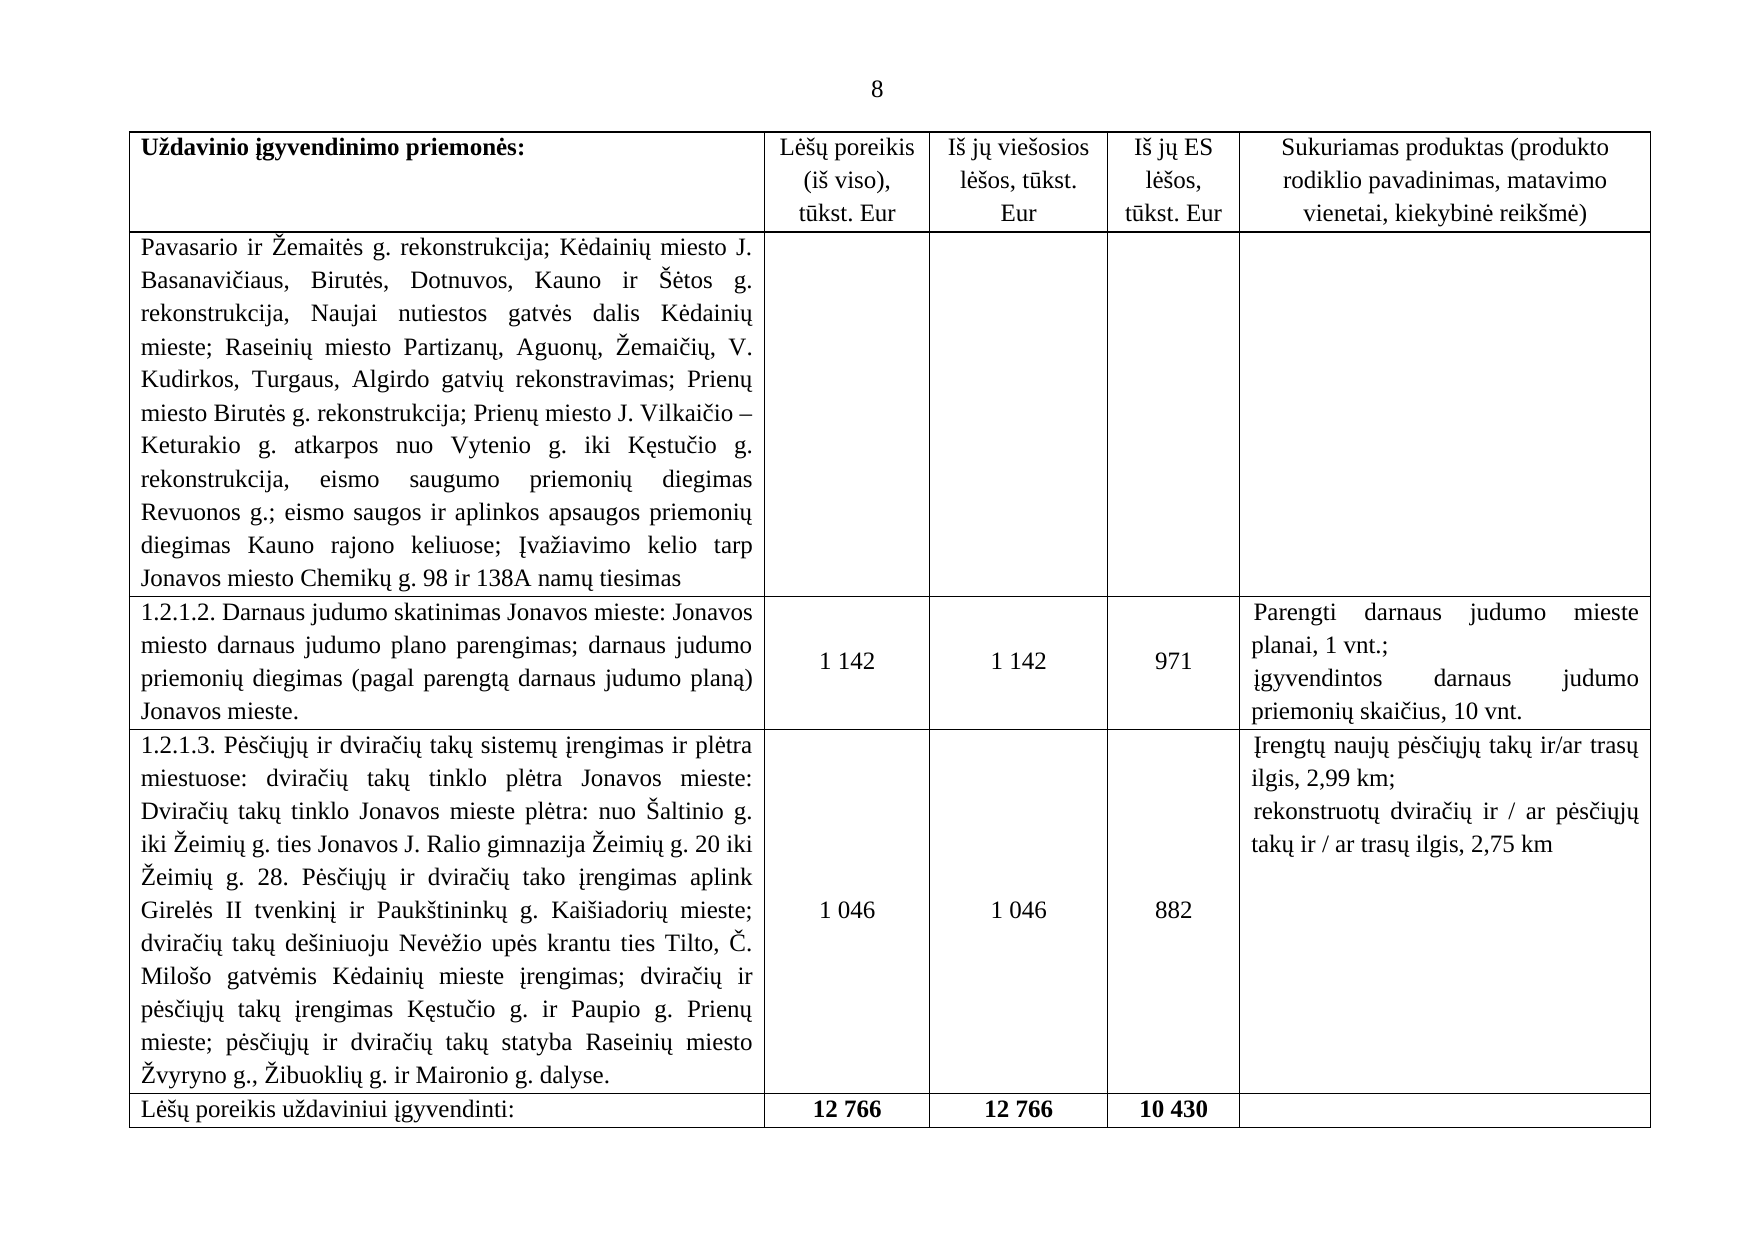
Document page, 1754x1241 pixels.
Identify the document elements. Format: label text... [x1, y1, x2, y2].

table_cell [1108, 233, 1239, 596]
table_cell [1240, 1094, 1650, 1127]
table_cell 882 [1108, 730, 1239, 1093]
table_cell [930, 233, 1107, 596]
table_cell 1.2.1.3. Pėsčiųjų ir dviračių takų sistemų įrengimas ir plėtra miestuose: dviračių takų tinklo plėtra Jonavos mieste: Dviračių takų tinklo Jonavos mieste plėtra: nuo Šaltinio g. iki Žeimių g. ties Jonavos J. Ralio gimnazija Žeimių g. 20 iki Žeimių g. 28. Pėsčiųjų ir dviračių tako įrengimas aplink Girelės II tvenkinį ir Paukštininkų g. Kaišiadorių mieste; dviračių takų dešiniuoju Nevėžio upės krantu ties Tilto, Č. Milošo gatvėmis Kėdainių mieste įrengimas; dviračių ir pėsčiųjų takų įrengimas Kęstučio g. ir Paupio g. Prienų mieste; pėsčiųjų ir dviračių takų statyba Raseinių miesto Žvyryno g., Žibuoklių g. ir Maironio g. dalyse. [130, 730, 764, 1093]
table_cell Lėšų poreikis uždaviniui įgyvendinti: [130, 1094, 764, 1127]
table_cell 12 766 [765, 1094, 929, 1127]
table_cell 1 142 [930, 597, 1107, 729]
table_cell [1240, 233, 1650, 596]
table_header Iš jų viešosios lėšos, tūkst. Eur [930, 133, 1107, 231]
table_cell 10 430 [1108, 1094, 1239, 1127]
table_cell 1 142 [765, 597, 929, 729]
table_header Iš jų ES lėšos, tūkst. Eur [1108, 133, 1239, 231]
table_header Uždavinio įgyvendinimo priemonės: [130, 133, 764, 231]
table_cell 1 046 [765, 730, 929, 1093]
table_cell 971 [1108, 597, 1239, 729]
table_cell Pavasario ir Žemaitės g. rekonstrukcija; Kėdainių miesto J. Basanavičiaus, Birutės, Dotnuvos, Kauno ir Šėtos g. rekonstrukcija, Naujai nutiestos gatvės dalis Kėdainių mieste; Raseinių miesto Partizanų, Aguonų, Žemaičių, V. Kudirkos, Turgaus, Algirdo gatvių rekonstravimas; Prienų miesto Birutės g. rekonstrukcija; Prienų miesto J. Vilkaičio – Keturakio g. atkarpos nuo Vytenio g. iki Kęstučio g. rekonstrukcija, eismo saugumo priemonių diegimas Revuonos g.; eismo saugos ir aplinkos apsaugos priemonių diegimas Kauno rajono keliuose; Įvažiavimo kelio tarp Jonavos miesto Chemikų g. 98 ir 138A namų tiesimas [130, 233, 764, 596]
table_cell 12 766 [930, 1094, 1107, 1127]
table_cell 1 046 [930, 730, 1107, 1093]
table_cell [765, 233, 929, 596]
table_cell Įrengtų naujų pėsčiųjų takų ir/ar trasų ilgis, 2,99 km; rekonstruotų dviračių ir / ar pėsčiųjų takų ir / ar trasų ilgis, 2,75 km [1240, 730, 1650, 1093]
table_cell 1.2.1.2. Darnaus judumo skatinimas Jonavos mieste: Jonavos miesto darnaus judumo plano parengimas; darnaus judumo priemonių diegimas (pagal parengtą darnaus judumo planą) Jonavos mieste. [130, 597, 764, 729]
table_header Lėšų poreikis (iš viso), tūkst. Eur [765, 133, 929, 231]
table_header Sukuriamas produktas (produkto rodiklio pavadinimas, matavimo vienetai, kiekybinė reikšmė) [1240, 133, 1650, 231]
table_cell Parengti darnaus judumo mieste planai, 1 vnt.; įgyvendintos darnaus judumo priemonių skaičius, 10 vnt. [1240, 597, 1650, 729]
